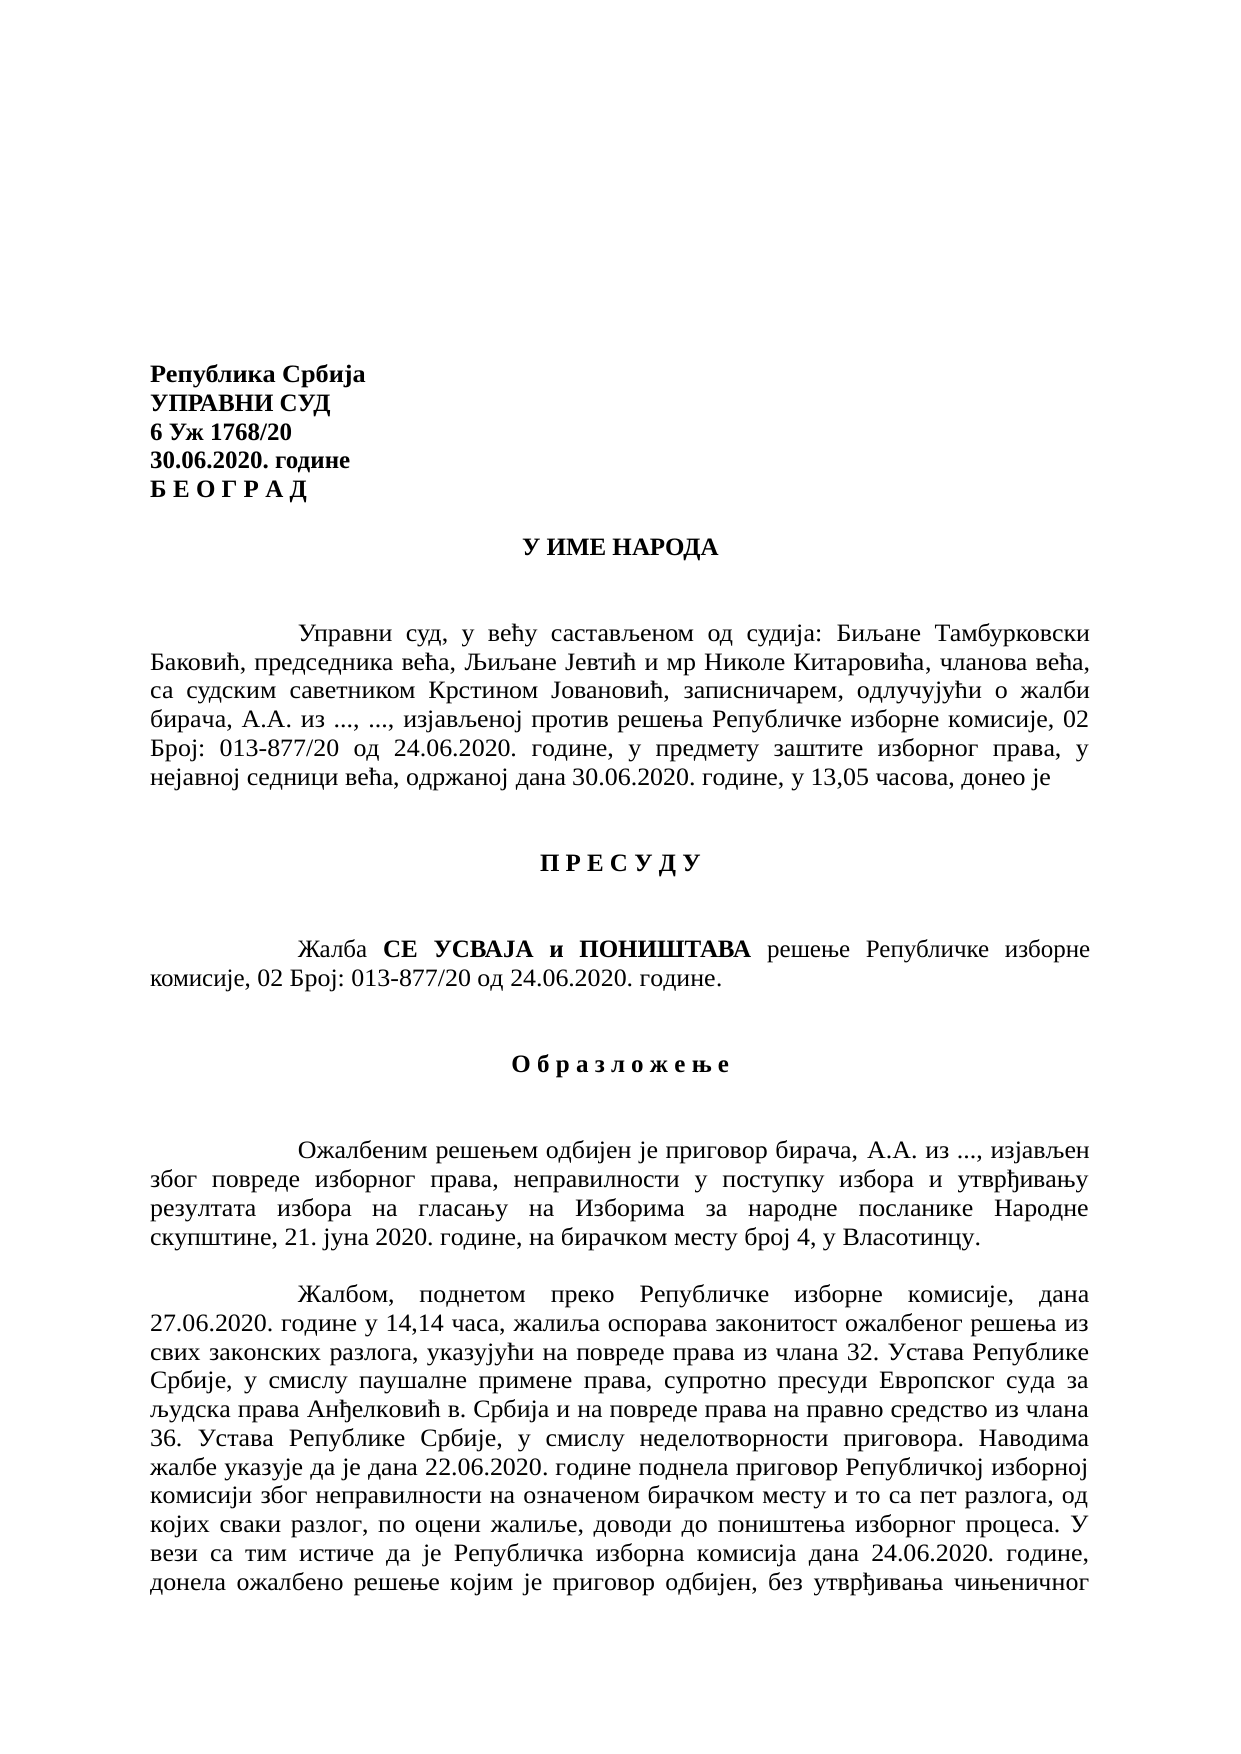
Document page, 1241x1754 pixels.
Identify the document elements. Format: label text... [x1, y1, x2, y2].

text Жалба СЕ УСВАЈА и ПОНИШТАВА решење Републичке изборне комисије, 02 Број: 013-877/20 од 24.06.2020. године. [150, 934, 1090, 992]
text 6 Уж 1768/20 [150, 417, 1090, 445]
text Б Е О Г Р А Д [150, 474, 1090, 503]
text Ожалбеним решењем одбијен је приговор бирача, А.А. из ..., изјављен због повреде изборног права, неправилности у поступку избора и утврђивању резултата избора на гласању на Изборима за народне посланике Народне скупштине, 21. јуна 2020. године, на бирачком месту број 4, у Власотинцу. [150, 1135, 1090, 1250]
text Жалбом, поднетом преко Републичке изборне комисије, дана 27.06.2020. године у 14,14 часа, жалиља оспорава законитост ожалбеног решења из свих законских разлога, указујући на повреде права из члана 32. Устава Републике Србије, у смислу паушалне примене права, супротно пресуди Европског суда за људска права Анђелковић в. Србија и на повреде права на правно средство из члана 36. Устава Републике Србије, у смислу неделотворности приговора. Наводима жалбе указује да је дана 22.06.2020. године поднела приговор Републичкој изборној комисији због неправилности на означеном бирачком месту и то са пет разлога, од којих сваки разлог, по оцени жалиље, доводи до поништења изборног процеса. У вези са тим истиче да је Републичка изборна комисија дана 24.06.2020. године, донела ожалбено решење којим је приговор одбијен, без утврђивања чињеничног [150, 1279, 1090, 1595]
text У ИМЕ НАРОДА [150, 532, 1090, 560]
text Република Србија [150, 148, 1090, 388]
text Управни суд, у већу састављеном од судија: Биљане Тамбурковски Баковић, председника већа, Љиљане Јевтић и мр Николе Китаровића, чланова већа, са судским саветником Крстином Јовановић, записничарем, одлучујући о жалби бирача, А.А. из ..., ..., изјављеној против решења Републичке изборне комисије, 02 Број: 013-877/20 од 24.06.2020. године, у предмету заштите изборног права, у нејавној седници већа, одржаној дана 30.06.2020. године, у 13,05 часова, донео је [150, 618, 1090, 790]
text П Р Е С У Д У [150, 848, 1090, 877]
text УПРАВНИ СУД [150, 388, 1090, 417]
text 30.06.2020. године [150, 445, 1090, 474]
text О б р а з л о ж е њ е [150, 1049, 1090, 1078]
